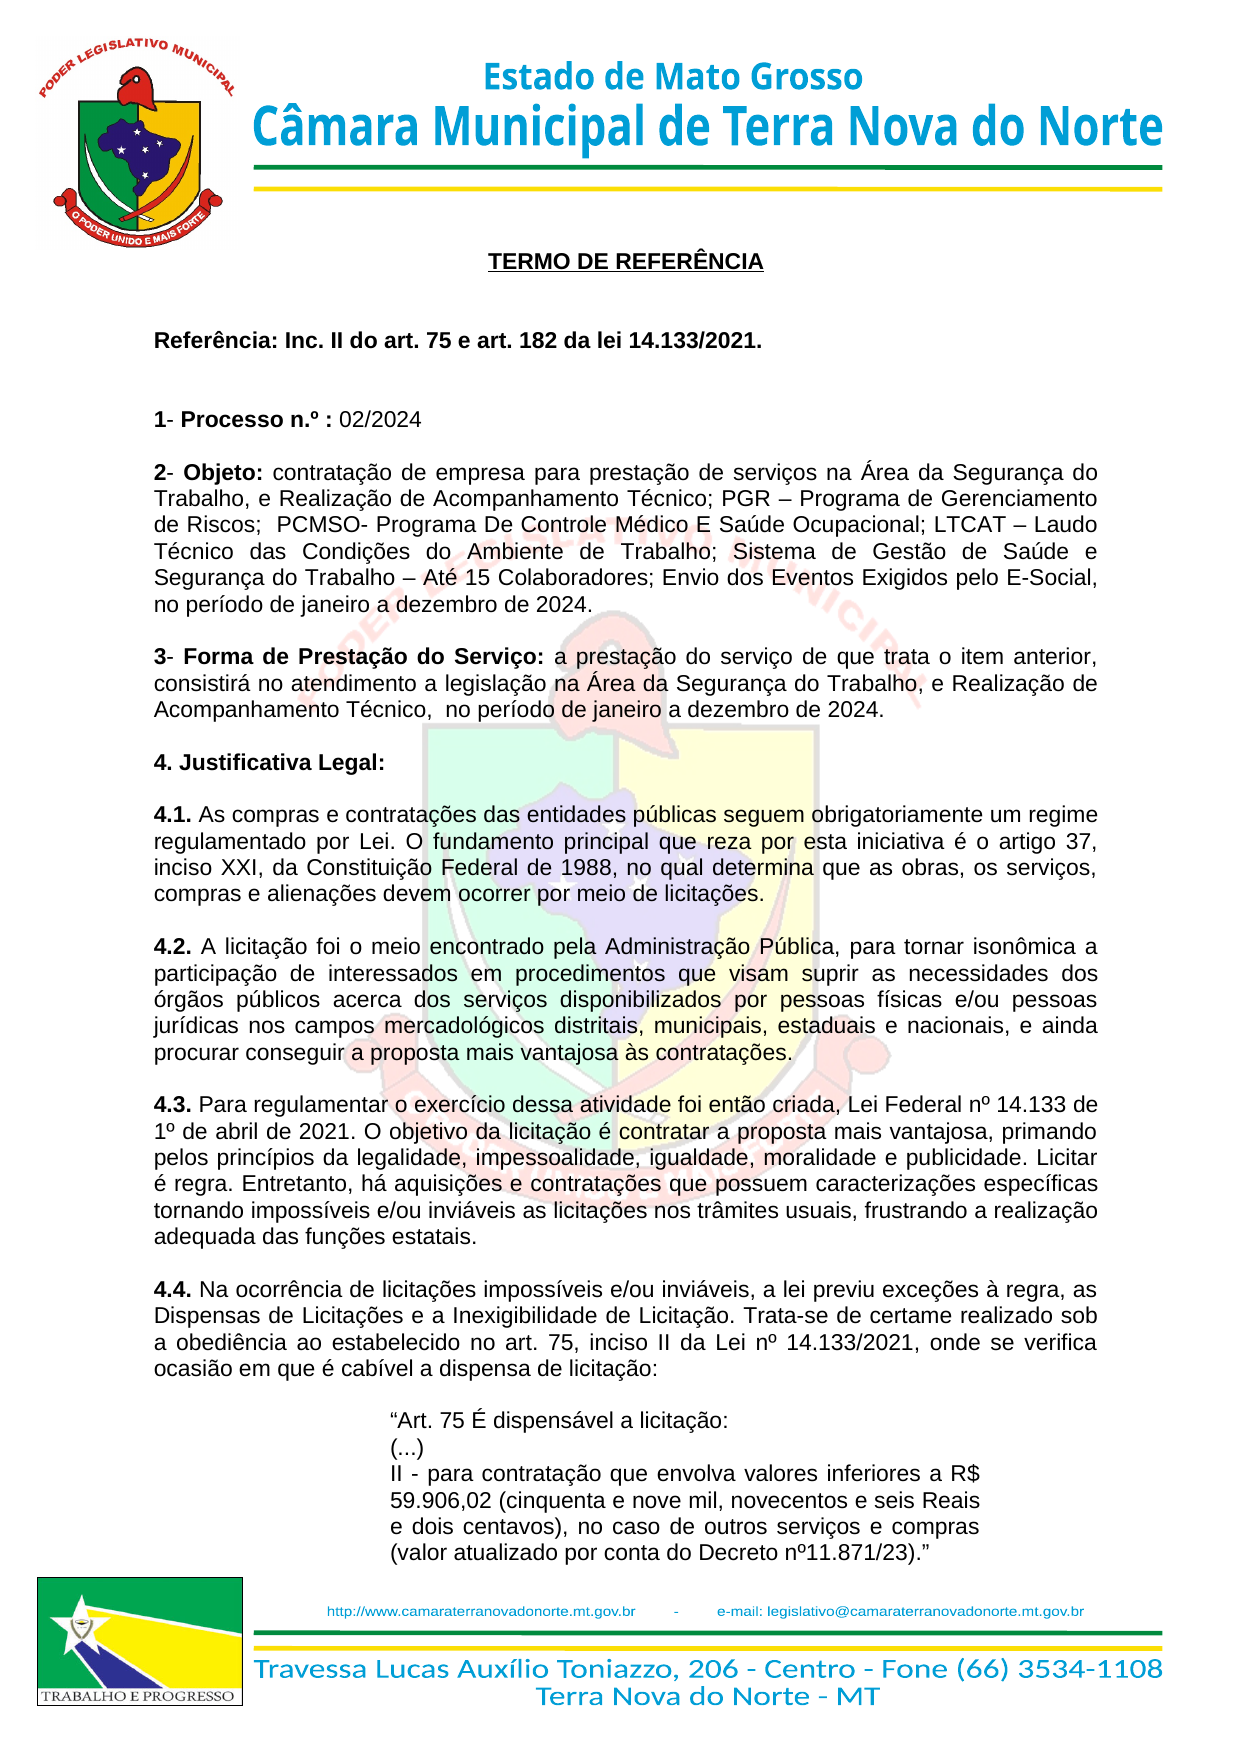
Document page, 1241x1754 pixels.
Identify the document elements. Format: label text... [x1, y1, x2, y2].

text 4.2. A licitação foi o meio encontrado pela Administração Pública, para tornar isonômica a participação de interessados em procedimentos que visam suprir as necessidades dos órgãos públicos acerca dos serviços disponibilizados por pessoas físicas e/ou pessoas jurídicas nos campos mercadológicos distritais, municipais, estaduais e nacionais, e ainda procurar conseguir a proposta mais vantajosa às contratações. [947, 933, 1098, 1065]
text Referência: Inc. II do art. 75 e art. 182 da lei 14.133/2021. [153, 327, 1098, 353]
text 3- Forma de Prestação do Serviço: a prestação do serviço de que trata o item anterior, consistirá no atendimento a legislação na Área da Segurança do Trabalho, e Realização de Acompanhamento Técnico, no período de janeiro a dezembro de 2024. [947, 643, 1098, 722]
picture [1027, 1608, 1033, 1616]
text (...) [390, 1434, 980, 1460]
text “Art. 75 É dispensável a licitação: [390, 1407, 980, 1434]
text 4.3. Para regulamentar o exercício dessa atividade foi então criada, Lei Federal nº 14.133 de 1º de abril de 2021. O objetivo da licitação é contratar a proposta mais vantajosa, primando pelos princípios da legalidade, impessoalidade, igualdade, moralidade e publicidade. Licitar é regra. Entretanto, há aquisições e contratações que possuem caracterizações específicas tornando impossíveis e/ou inviáveis as licitações nos trâmites usuais, frustrando a realização adequada das funções estatais. [153, 1091, 1098, 1249]
text 4.4. Na ocorrência de licitações impossíveis e/ou inviáveis, a lei previu exceções à regra, as Dispensas de Licitações e a Inexigibilidade de Licitação. Trata-se de certame realizado sob a obediência ao estabelecido no art. 75, inciso II da Lei nº 14.133/2021, onde se verifica ocasião em que é cabível a dispensa de licitação: [153, 1276, 1098, 1381]
text 4.1. As compras e contratações das entidades públicas seguem obrigatoriamente um regime regulamentado por Lei. O fundamento principal que reza por esta iniciativa é o artigo 37, inciso XXI, da Constituição Federal de 1988, no qual determina que as obras, os serviços, compras e alienações devem ocorrer por meio de licitações. [153, 801, 284, 907]
text 4.2. A licitação foi o meio encontrado pela Administração Pública, para tornar isonômica a participação de interessados em procedimentos que visam suprir as necessidades dos órgãos públicos acerca dos serviços disponibilizados por pessoas físicas e/ou pessoas jurídicas nos campos mercadológicos distritais, municipais, estaduais e nacionais, e ainda procurar conseguir a proposta mais vantajosa às contratações. [153, 933, 284, 1065]
text II - para contratação que envolva valores inferiores a R$ 59.906,02 (cinquenta e nove mil, novecentos e seis Reais e dois centavos), no caso de outros serviços e compras (valor atualizado por conta do Decreto nº11.871/23).” [390, 1460, 980, 1566]
picture [563, 1608, 568, 1616]
text 2- Objeto: contratação de empresa para prestação de serviços na Área da Segurança do Trabalho, e Realização de Acompanhamento Técnico; PGR – Programa de Gerenciamento de Riscos; PCMSO- Programa De Controle Médico E Saúde Ocupacional; LTCAT – Laudo Técnico das Condições do Ambiente de Trabalho; Sistema de Gestão de Saúde e Segurança do Trabalho – Até 15 Colaboradores; Envio dos Eventos Exigidos pelo E-Social, no período de janeiro a dezembro de 2024. [153, 459, 1098, 617]
text 3- Forma de Prestação do Serviço: a prestação do serviço de que trata o item anterior, consistirá no atendimento a legislação na Área da Segurança do Trabalho, e Realização de Acompanhamento Técnico, no período de janeiro a dezembro de 2024. [153, 643, 284, 722]
text 4. Justificativa Legal: [153, 749, 284, 775]
text 4.1. As compras e contratações das entidades públicas seguem obrigatoriamente um regime regulamentado por Lei. O fundamento principal que reza por esta iniciativa é o artigo 37, inciso XXI, da Constituição Federal de 1988, no qual determina que as obras, os serviços, compras e alienações devem ocorrer por meio de licitações. [947, 801, 1098, 907]
picture [836, 1606, 845, 1611]
picture [38, 1578, 242, 1705]
text 4. Justificativa Legal: [947, 749, 1098, 775]
picture [35, 36, 240, 250]
text 1- Processo n.º : 02/2024 [153, 406, 1098, 432]
text TERMO DE REFERÊNCIA [153, 248, 1098, 274]
